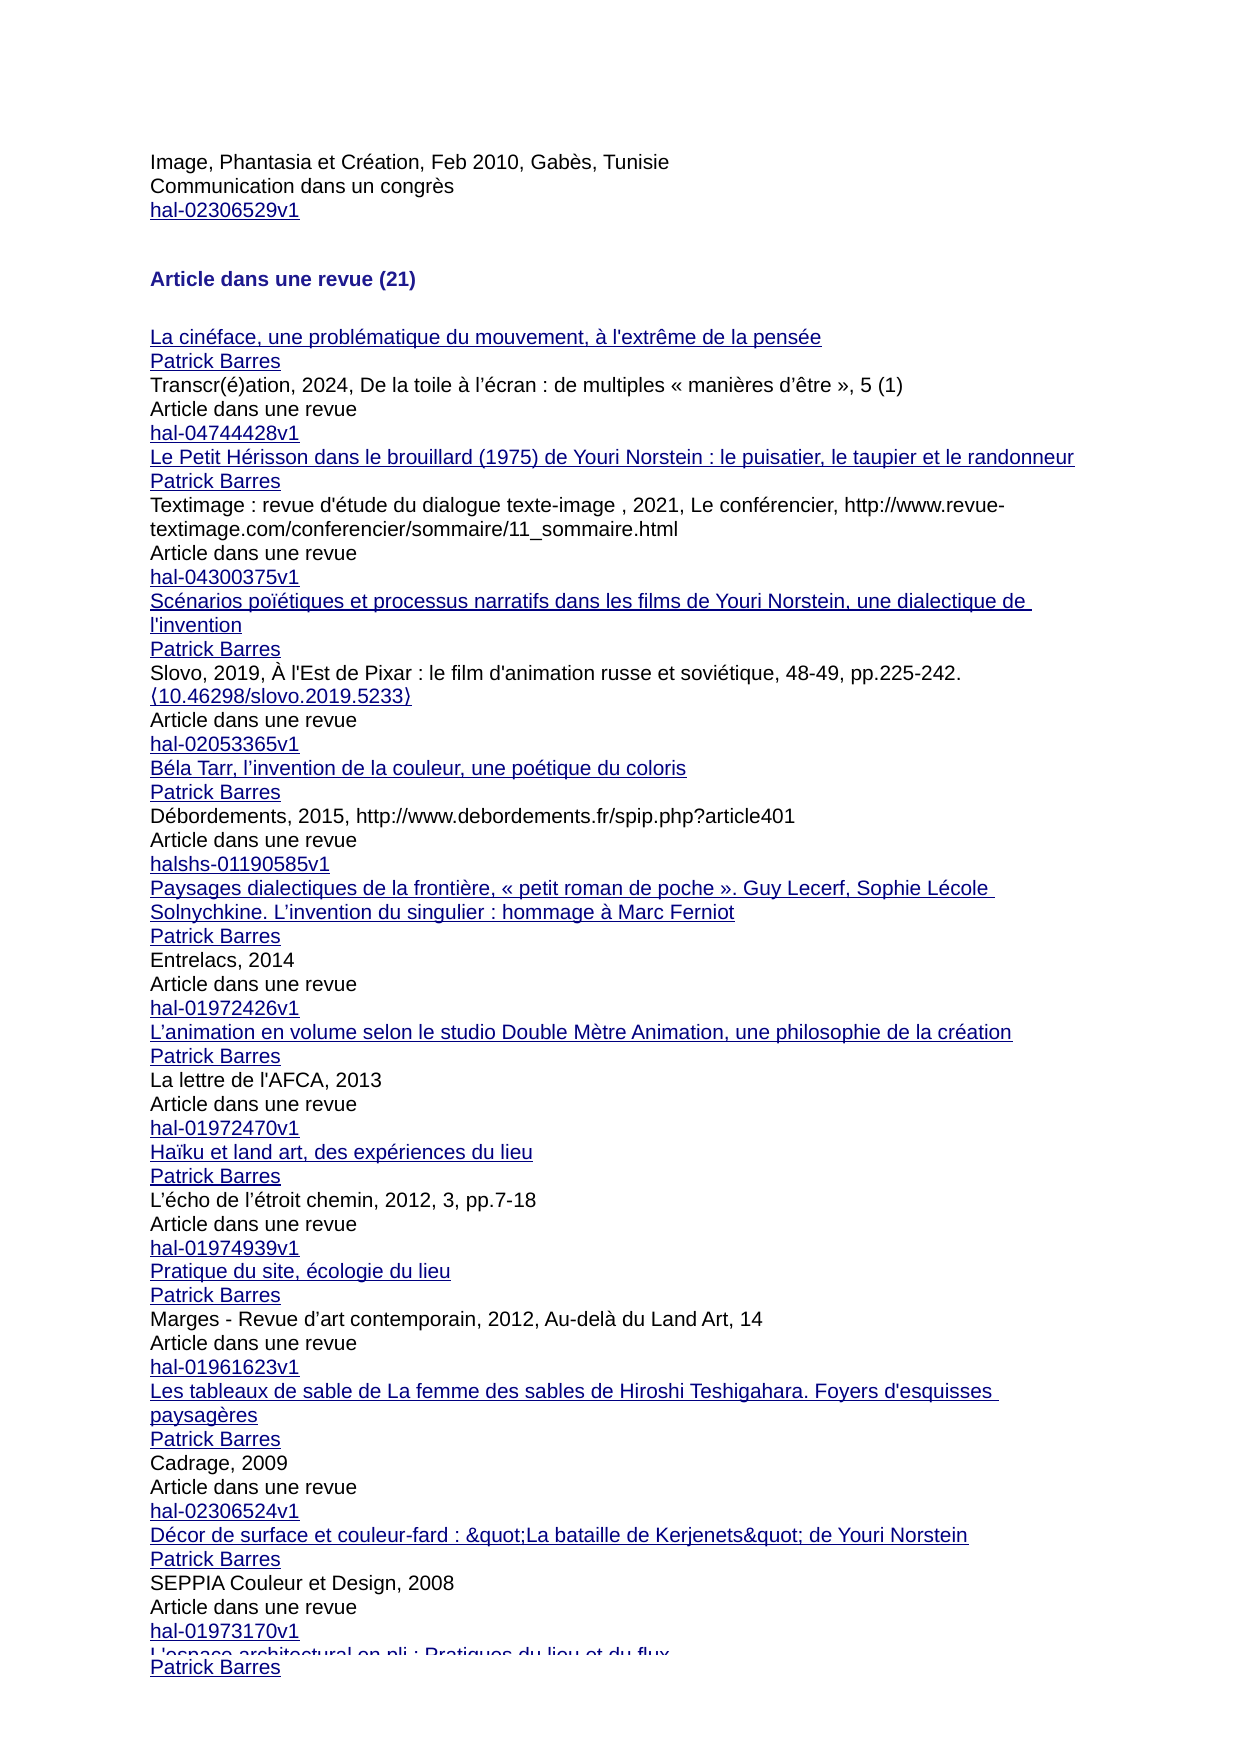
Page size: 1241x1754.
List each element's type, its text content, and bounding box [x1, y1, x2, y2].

table_header La cinéface, une problématique du mouvement, à l'extrême de la pensée Patrick Barres Transcr(é)ation, 2024, De la toile à l’écran : de multiples « manières d’être », 5 (1) Article dans une revue hal-04744428v1 [150, 325, 1090, 445]
table_cell Pratique du site, écologie du lieu Patrick Barres Marges - Revue d’art contemporain, 2012, Au-delà du Land Art, 14 Article dans une revue hal-01961623v1 [150, 1259, 1090, 1379]
table_cell Les tableaux de sable de La femme des sables de Hiroshi Teshigahara. Foyers d'esquisses paysagères Patrick Barres Cadrage, 2009 Article dans une revue hal-02306524v1 [150, 1379, 1090, 1523]
table_cell Le Petit Hérisson dans le brouillard (1975) de Youri Norstein : le puisatier, le taupier et le randonneur Patrick Barres Textimage : revue d'étude du dialogue texte-image , 2021, Le conférencier, http://www.revue-textimage.com/conferencier/sommaire/11_sommaire.html Article dans une revue hal-04300375v1 [150, 445, 1090, 588]
table_cell L'espace architectural en pli : Pratiques du lieu et du flux Patrick Barres [150, 1643, 1090, 1679]
table_cell Décor de surface et couleur-fard : &quot;La bataille de Kerjenets&quot; de Youri Norstein Patrick Barres SEPPIA Couleur et Design, 2008 Article dans une revue hal-01973170v1 [150, 1523, 1090, 1643]
table_cell Image, Phantasia et Création, Feb 2010, Gabès, Tunisie Communication dans un congrès hal-02306529v1 [150, 150, 1090, 222]
table_cell Haïku et land art, des expériences du lieu Patrick Barres L’écho de l’étroit chemin, 2012, 3, pp.7-18 Article dans une revue hal-01974939v1 [150, 1140, 1090, 1259]
subtitle Article dans une revue (21) [150, 267, 1090, 291]
table_cell Béla Tarr, l’invention de la couleur, une poétique du coloris Patrick Barres Débordements, 2015, http://www.debordements.fr/spip.php?article401 Article dans une revue halshs-01190585v1 [150, 756, 1090, 876]
table_cell Scénarios poïétiques et processus narratifs dans les films de Youri Norstein, une dialectique de l'invention Patrick Barres Slovo, 2019, À l'Est de Pixar : le film d'animation russe et soviétique, 48-49, pp.225-242. ⟨10.46298/slovo.2019.5233⟩ Article dans une revue hal-02053365v1 [150, 589, 1090, 756]
table_cell Paysages dialectiques de la frontière, « petit roman de poche ». Guy Lecerf, Sophie Lécole Solnychkine. L’invention du singulier : hommage à Marc Ferniot Patrick Barres Entrelacs, 2014 Article dans une revue hal-01972426v1 [150, 876, 1090, 1020]
table_cell L’animation en volume selon le studio Double Mètre Animation, une philosophie de la création Patrick Barres La lettre de l'AFCA, 2013 Article dans une revue hal-01972470v1 [150, 1020, 1090, 1139]
